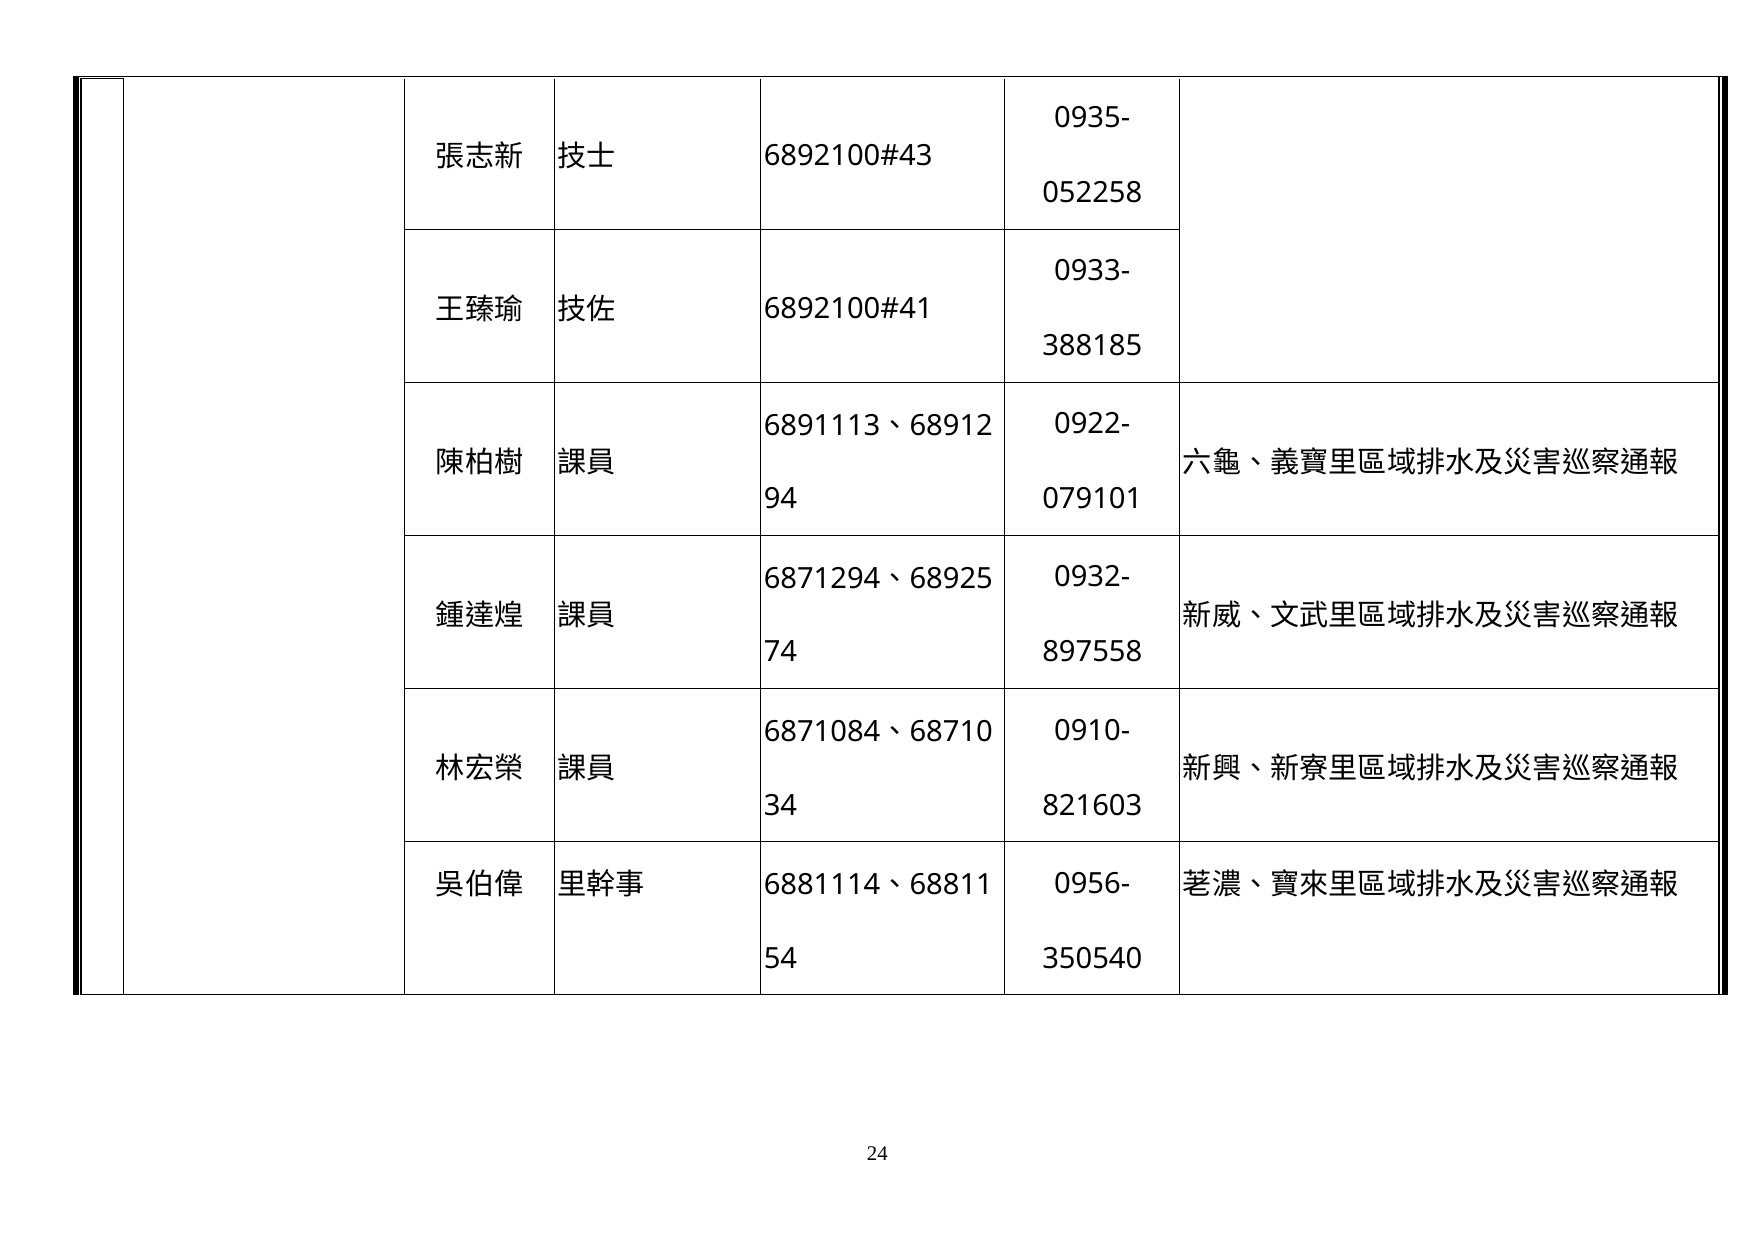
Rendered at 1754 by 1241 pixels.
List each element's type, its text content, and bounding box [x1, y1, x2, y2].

table_cell 吳伯偉 [405, 842, 554, 994]
table_cell 課員 [555, 689, 760, 841]
table_cell 技士 [554, 77, 761, 229]
table_cell 6871294、6892574 [761, 536, 1004, 688]
table_cell [1180, 77, 1718, 382]
table_cell 新興、新寮里區域排水及災害巡察通報 [1180, 689, 1718, 841]
table_cell 6892100#41 [761, 230, 1004, 382]
table_cell 0956-350540 [1005, 842, 1179, 994]
table_cell 王臻瑜 [405, 230, 554, 382]
table_cell 0922-079101 [1005, 383, 1179, 535]
table_cell 陳柏樹 [405, 383, 554, 535]
table_cell 6881114、6881154 [761, 842, 1004, 994]
table_cell [82, 79, 123, 994]
table_cell 6871084、6871034 [761, 689, 1004, 841]
table_cell 0910-821603 [1005, 689, 1179, 841]
table_cell 0933-388185 [1005, 230, 1179, 382]
table_cell 里幹事 [555, 842, 760, 994]
table_cell 課員 [555, 383, 760, 535]
table_cell 0932-897558 [1005, 536, 1179, 688]
table_cell 6892100#43 [761, 77, 1004, 229]
table_cell 六龜、義寶里區域排水及災害巡察通報 [1180, 383, 1718, 535]
table_cell 6891113、6891294 [761, 383, 1004, 535]
table_cell 新威、文武里區域排水及災害巡察通報 [1180, 536, 1718, 688]
table_cell 林宏榮 [405, 689, 554, 841]
table_cell 課員 [555, 536, 760, 688]
table_cell 0935-052258 [1004, 77, 1180, 229]
table_cell [123, 77, 404, 994]
table_cell 鍾達煌 [405, 536, 554, 688]
table_cell 張志新 [404, 77, 554, 229]
table_cell 技佐 [555, 230, 760, 382]
table_cell 荖濃、寶來里區域排水及災害巡察通報 [1180, 842, 1718, 994]
